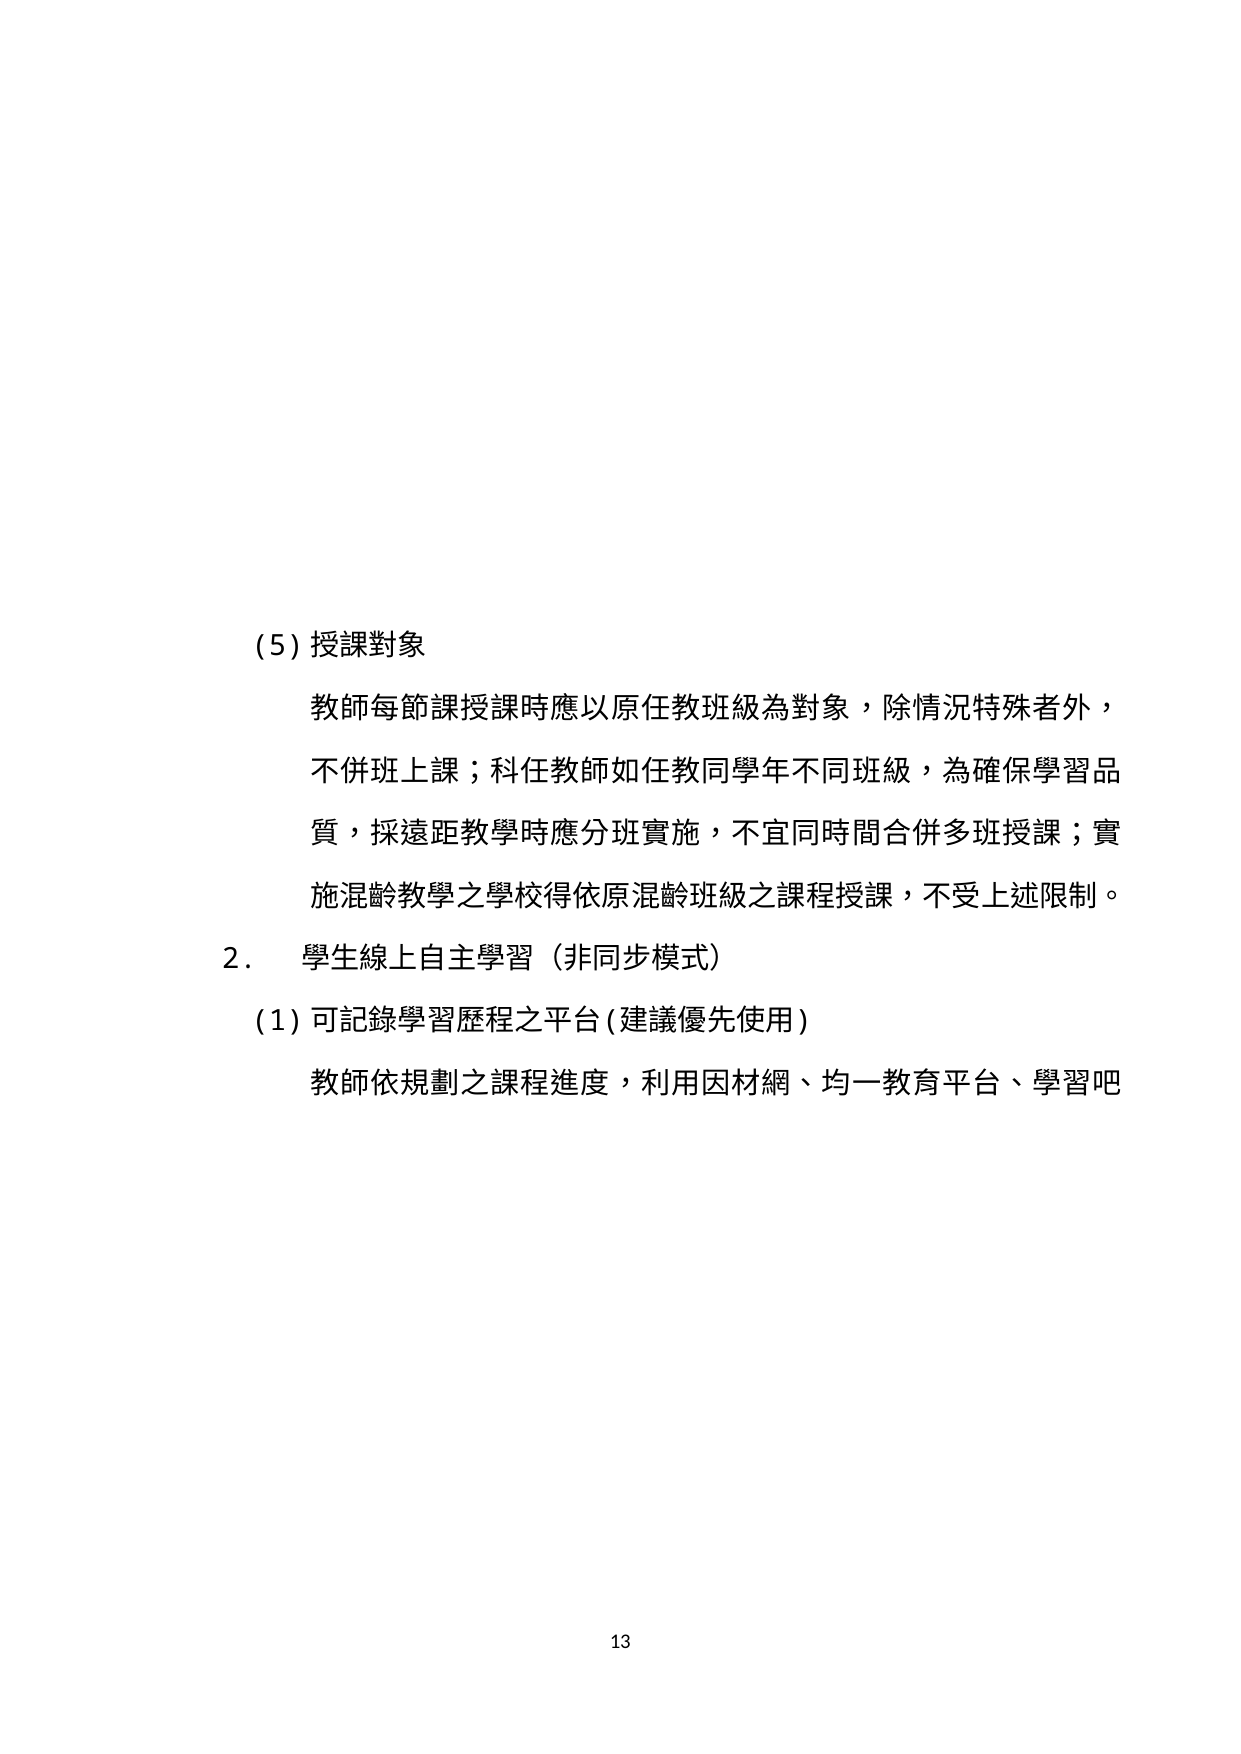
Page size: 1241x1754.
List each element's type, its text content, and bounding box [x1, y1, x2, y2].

list 授課對象 [251, 602, 1122, 664]
text 教師每節課授課時應以原任教班級為對象，除情況特殊者外，不併班上課；科任教師如任教同學年不同班級，為確保學習品質，採遠距教學時應分班實施，不宜同時間合併多班授課；實施混齡教學之學校得依原混齡班級之課程授課，不受上述限制。 [310, 664, 1122, 914]
list 可記錄學習歷程之平台(建議優先使用) [251, 977, 1122, 1039]
list 學生線上自主學習（非同步模式） [222, 914, 1122, 977]
text 教師依規劃之課程進度，利用因材網、均一教育平台、學習吧 [310, 1039, 1122, 1102]
